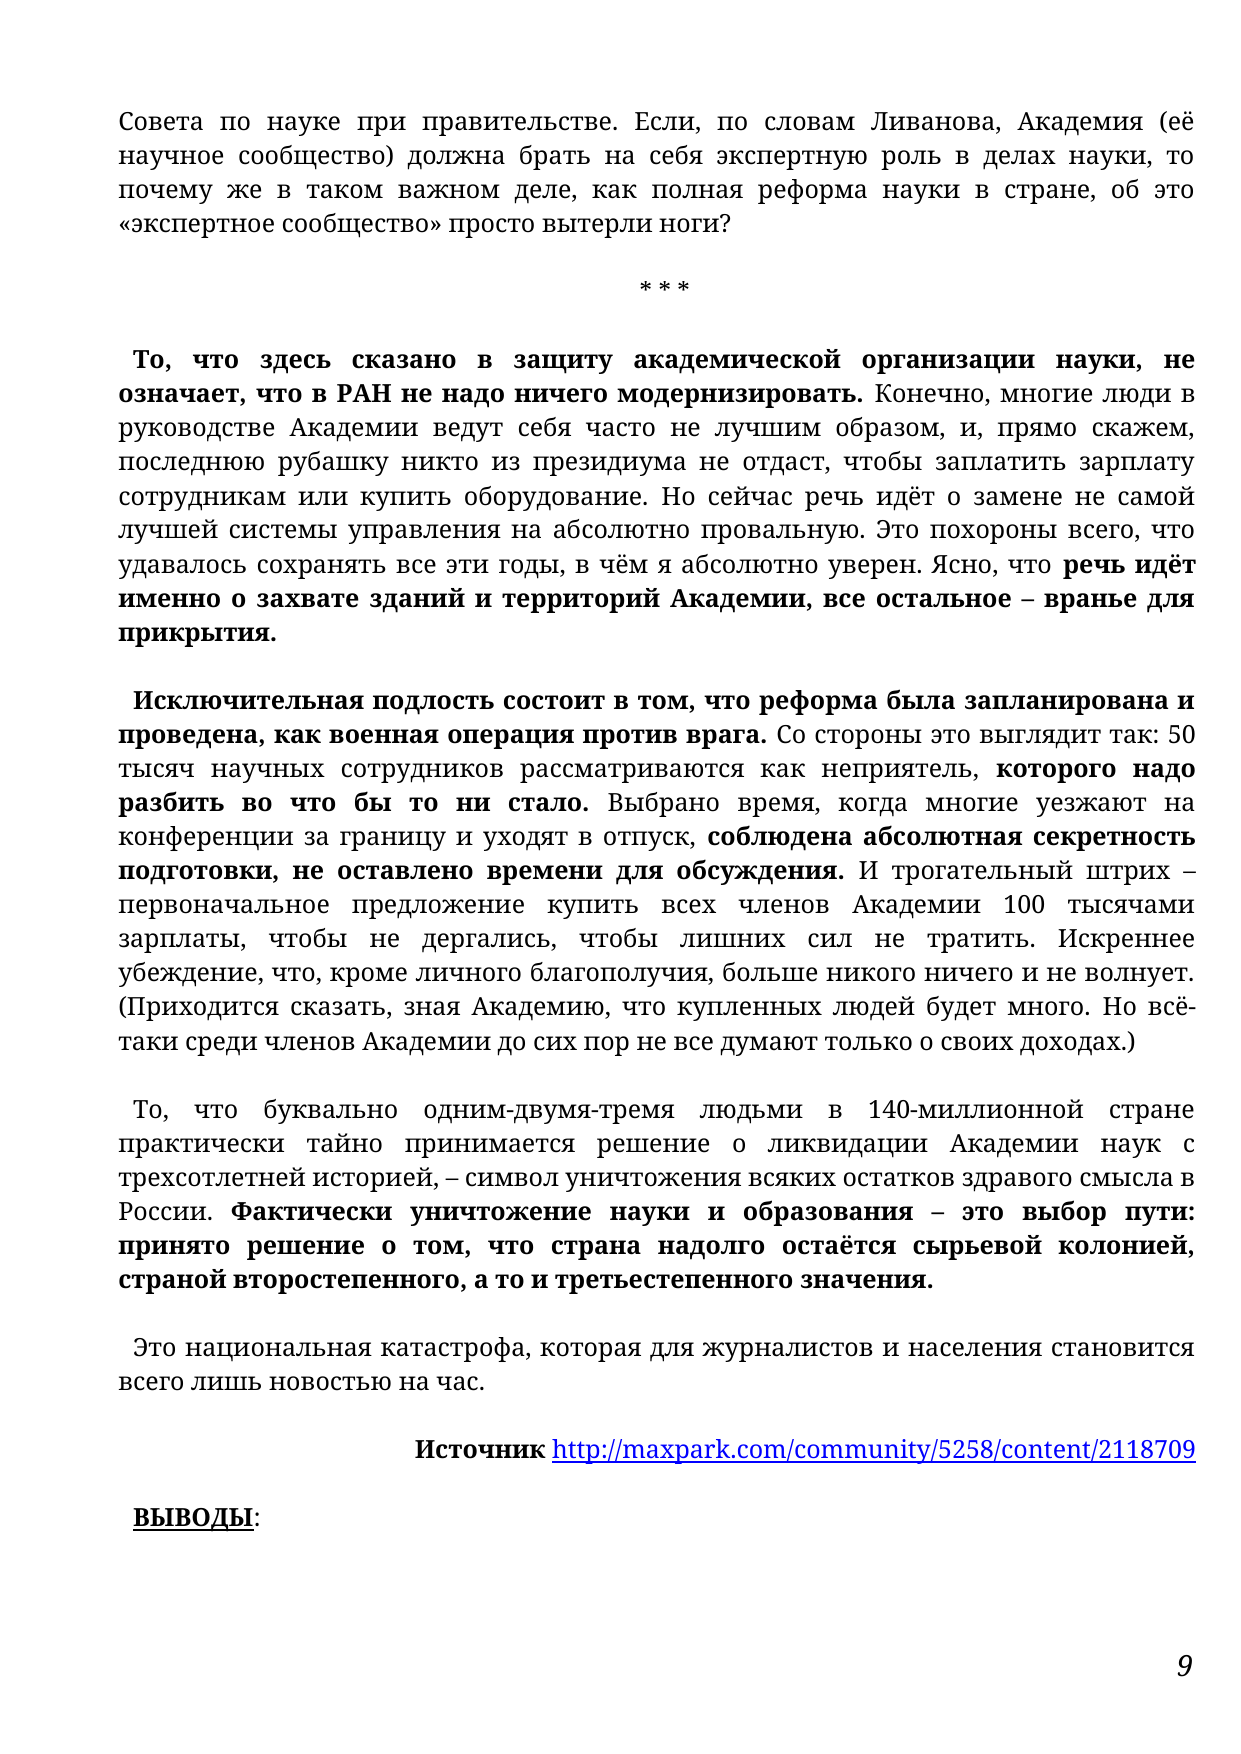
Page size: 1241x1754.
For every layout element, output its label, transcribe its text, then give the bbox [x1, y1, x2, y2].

text Исключительная подлость состоит в том, что реформа была запланирована и проведена, как военная операция против врага. Со стороны это выглядит так: 50 тысяч научных сотрудников рассматриваются как неприятель, которого надо разбить во что бы то ни стало. Выбрано время, когда многие уезжают на конференции за границу и уходят в отпуск, соблюдена абсолютная секретность подготовки, не оставлено времени для обсуждения. И трогательный штрих – первоначальное предложение купить всех членов Академии 100 тысячами зарплаты, чтобы не дергались, чтобы лишних сил не тратить. Искреннее убеждение, что, кроме личного благополучия, больше никого ничего и не волнует. (Приходится сказать, зная Академию, что купленных людей будет много. Но всё-таки среди членов Академии до сих пор не все думают только о своих доходах.) [118, 682, 1196, 1057]
text ВЫВОДЫ: [118, 1500, 1196, 1534]
text Совета по науке при правительстве. Если, по словам Ливанова, Академия (её научное сообщество) должна брать на себя экспертную роль в делах науки, то почему же в таком важном деле, как полная реформа науки в стране, об это «экспертное сообщество» просто вытерли ноги? [118, 103, 1196, 240]
text То, что здесь сказано в защиту академической организации науки, не означает, что в РАН не надо ничего модернизировать. Конечно, многие люди в руководстве Академии ведут себя часто не лучшим образом, и, прямо скажем, последнюю рубашку никто из президиума не отдаст, чтобы заплатить зарплату сотрудникам или купить оборудование. Но сейчас речь идёт о замене не самой лучшей системы управления на абсолютно провальную. Это похороны всего, что удавалось сохранять все эти годы, в чём я абсолютно уверен. Ясно, что речь идёт именно о захвате зданий и территорий Академии, все остальное – вранье для прикрытия. [118, 342, 1196, 648]
text * * * [118, 274, 1196, 308]
text Источник http://maxpark.com/community/5258/content/2118709 [118, 1432, 1196, 1466]
text То, что буквально одним-двумя-тремя людьми в 140-миллионной стране практически тайно принимается решение о ликвидации Академии наук с трехсотлетней историей, – символ уничтожения всяких остатков здравого смысла в России. Фактически уничтожение науки и образования – это выбор пути: принято решение о том, что страна надолго остаётся сырьевой колонией, страной второстепенного, а то и третьестепенного значения. [118, 1091, 1196, 1296]
text Это национальная катастрофа, которая для журналистов и населения становится всего лишь новостью на час. [118, 1330, 1196, 1398]
